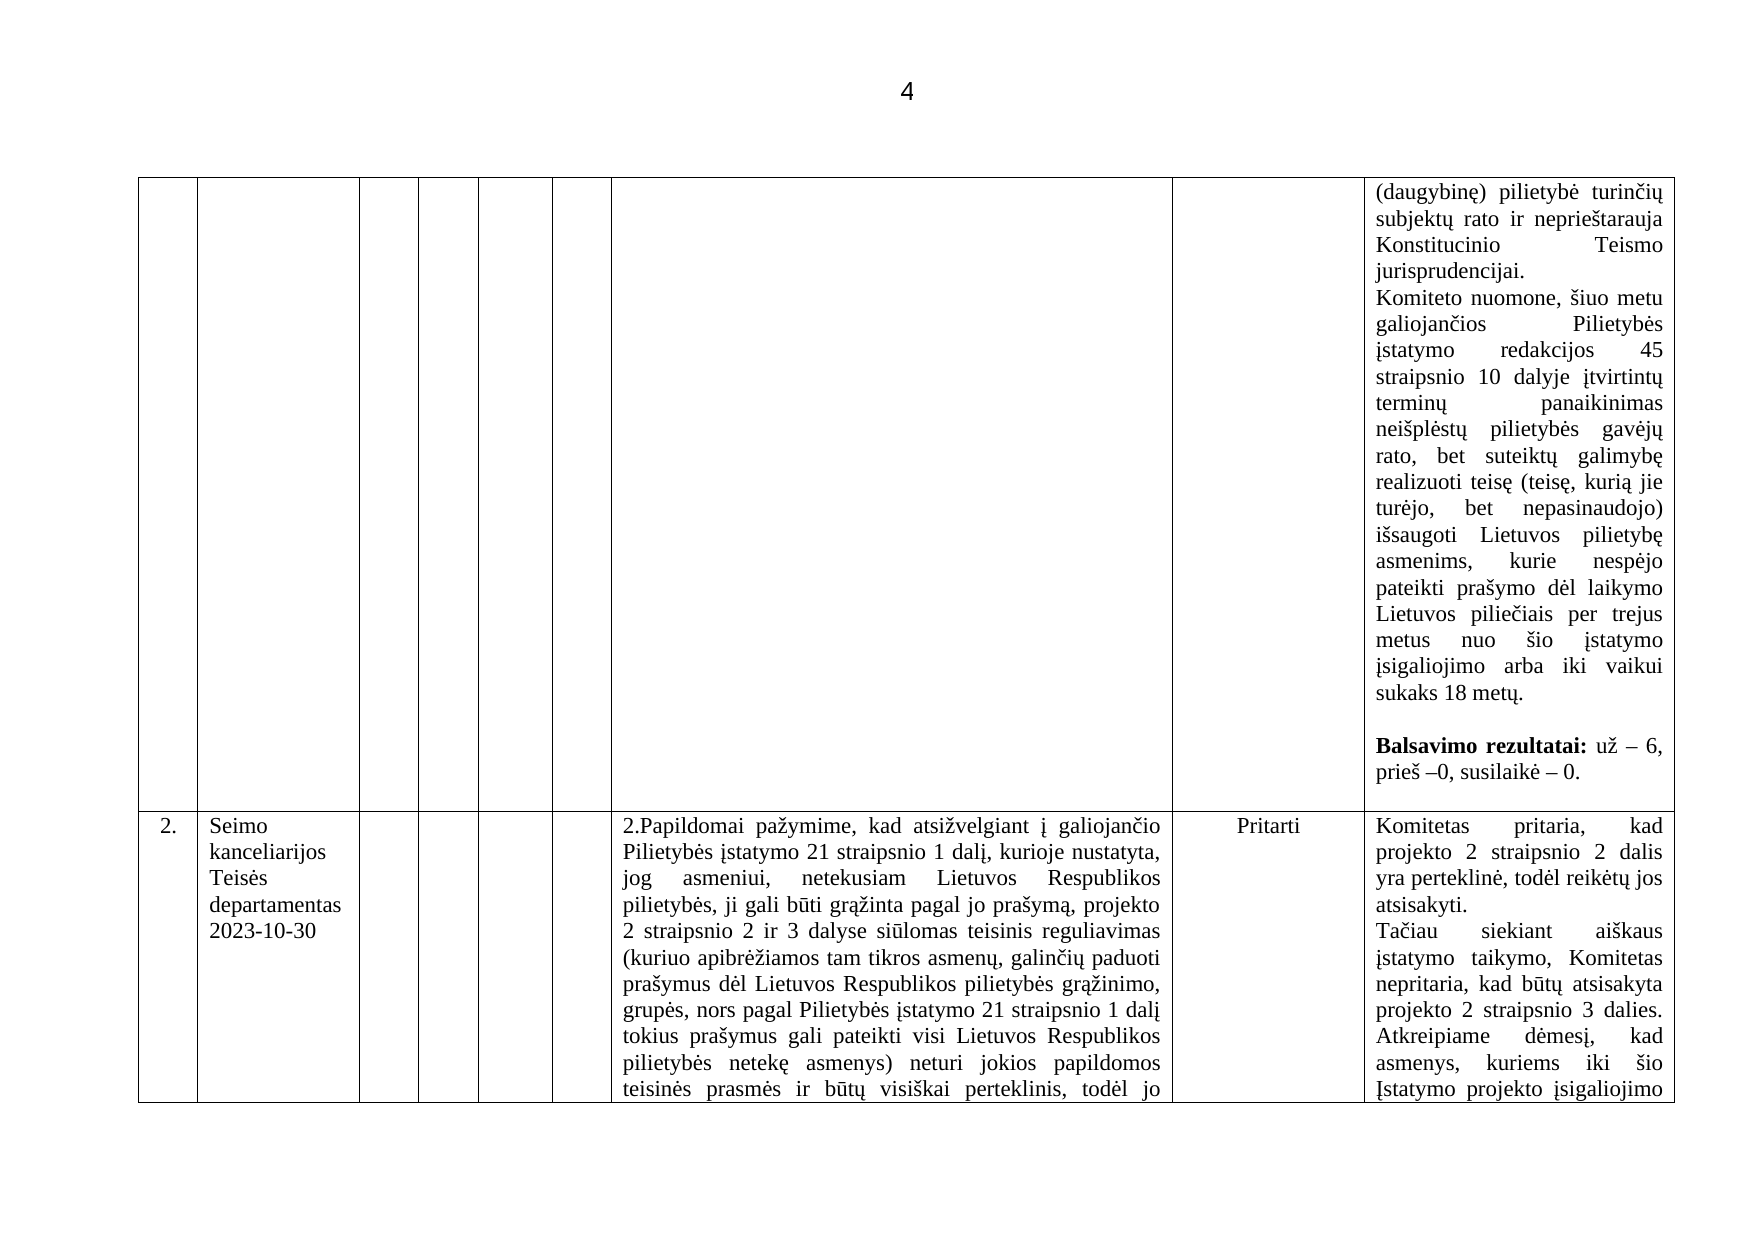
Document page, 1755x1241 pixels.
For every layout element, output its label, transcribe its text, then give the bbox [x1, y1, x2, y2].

table_cell [479, 812, 552, 1102]
table_cell (daugybinę) pilietybė turinčių subjektų rato ir neprieštarauja Konstitucinio Teismo jurisprudencijai. Komiteto nuomone, šiuo metu galiojančios Pilietybės įstatymo redakcijos 45 straipsnio 10 dalyje įtvirtintų terminų panaikinimas neišplėstų pilietybės gavėjų rato, bet suteiktų galimybę realizuoti teisę (teisę, kurią jie turėjo, bet nepasinaudojo) išsaugoti Lietuvos pilietybę asmenims, kurie nespėjo pateikti prašymo dėl laikymo Lietuvos piliečiais per trejus metus nuo šio įstatymo įsigaliojimo arba iki vaikui sukaks 18 metų. Balsavimo rezultatai: už – 6, prieš –0, susilaikė – 0. [1365, 178, 1674, 811]
table_cell 2. [139, 812, 197, 1102]
table_cell [419, 812, 478, 1102]
table_cell [553, 178, 611, 811]
table_cell [553, 812, 611, 1102]
table_cell [198, 178, 359, 811]
table_cell [360, 178, 418, 811]
table_cell Komitetas pritaria, kad projekto 2 straipsnio 2 dalis yra perteklinė, todėl reikėtų jos atsisakyti. Tačiau siekiant aiškaus įstatymo taikymo, Komitetas nepritaria, kad būtų atsisakyta projekto 2 straipsnio 3 dalies. Atkreipiame dėmesį, kad asmenys, kuriems iki šio Įstatymo projekto įsigaliojimo [1365, 812, 1674, 1102]
table_cell [360, 812, 418, 1102]
table_cell [419, 178, 478, 811]
table_cell [612, 178, 1172, 811]
table_cell Seimo kanceliarijos Teisės departamentas 2023-10-30 [198, 812, 359, 1102]
table_cell [139, 178, 197, 811]
table_cell 2.Papildomai pažymime, kad atsižvelgiant į galiojančio Pilietybės įstatymo 21 straipsnio 1 dalį, kurioje nustatyta, jog asmeniui, netekusiam Lietuvos Respublikos pilietybės, ji gali būti grąžinta pagal jo prašymą, projekto 2 straipsnio 2 ir 3 dalyse siūlomas teisinis reguliavimas (kuriuo apibrėžiamos tam tikros asmenų, galinčių paduoti prašymus dėl Lietuvos Respublikos pilietybės grąžinimo, grupės, nors pagal Pilietybės įstatymo 21 straipsnio 1 dalį tokius prašymus gali pateikti visi Lietuvos Respublikos pilietybės netekę asmenys) neturi jokios papildomos teisinės prasmės ir būtų visiškai perteklinis, todėl jo [612, 812, 1172, 1102]
table_cell [1173, 178, 1364, 811]
table_cell Pritarti [1173, 812, 1364, 1102]
table_cell [479, 178, 552, 811]
